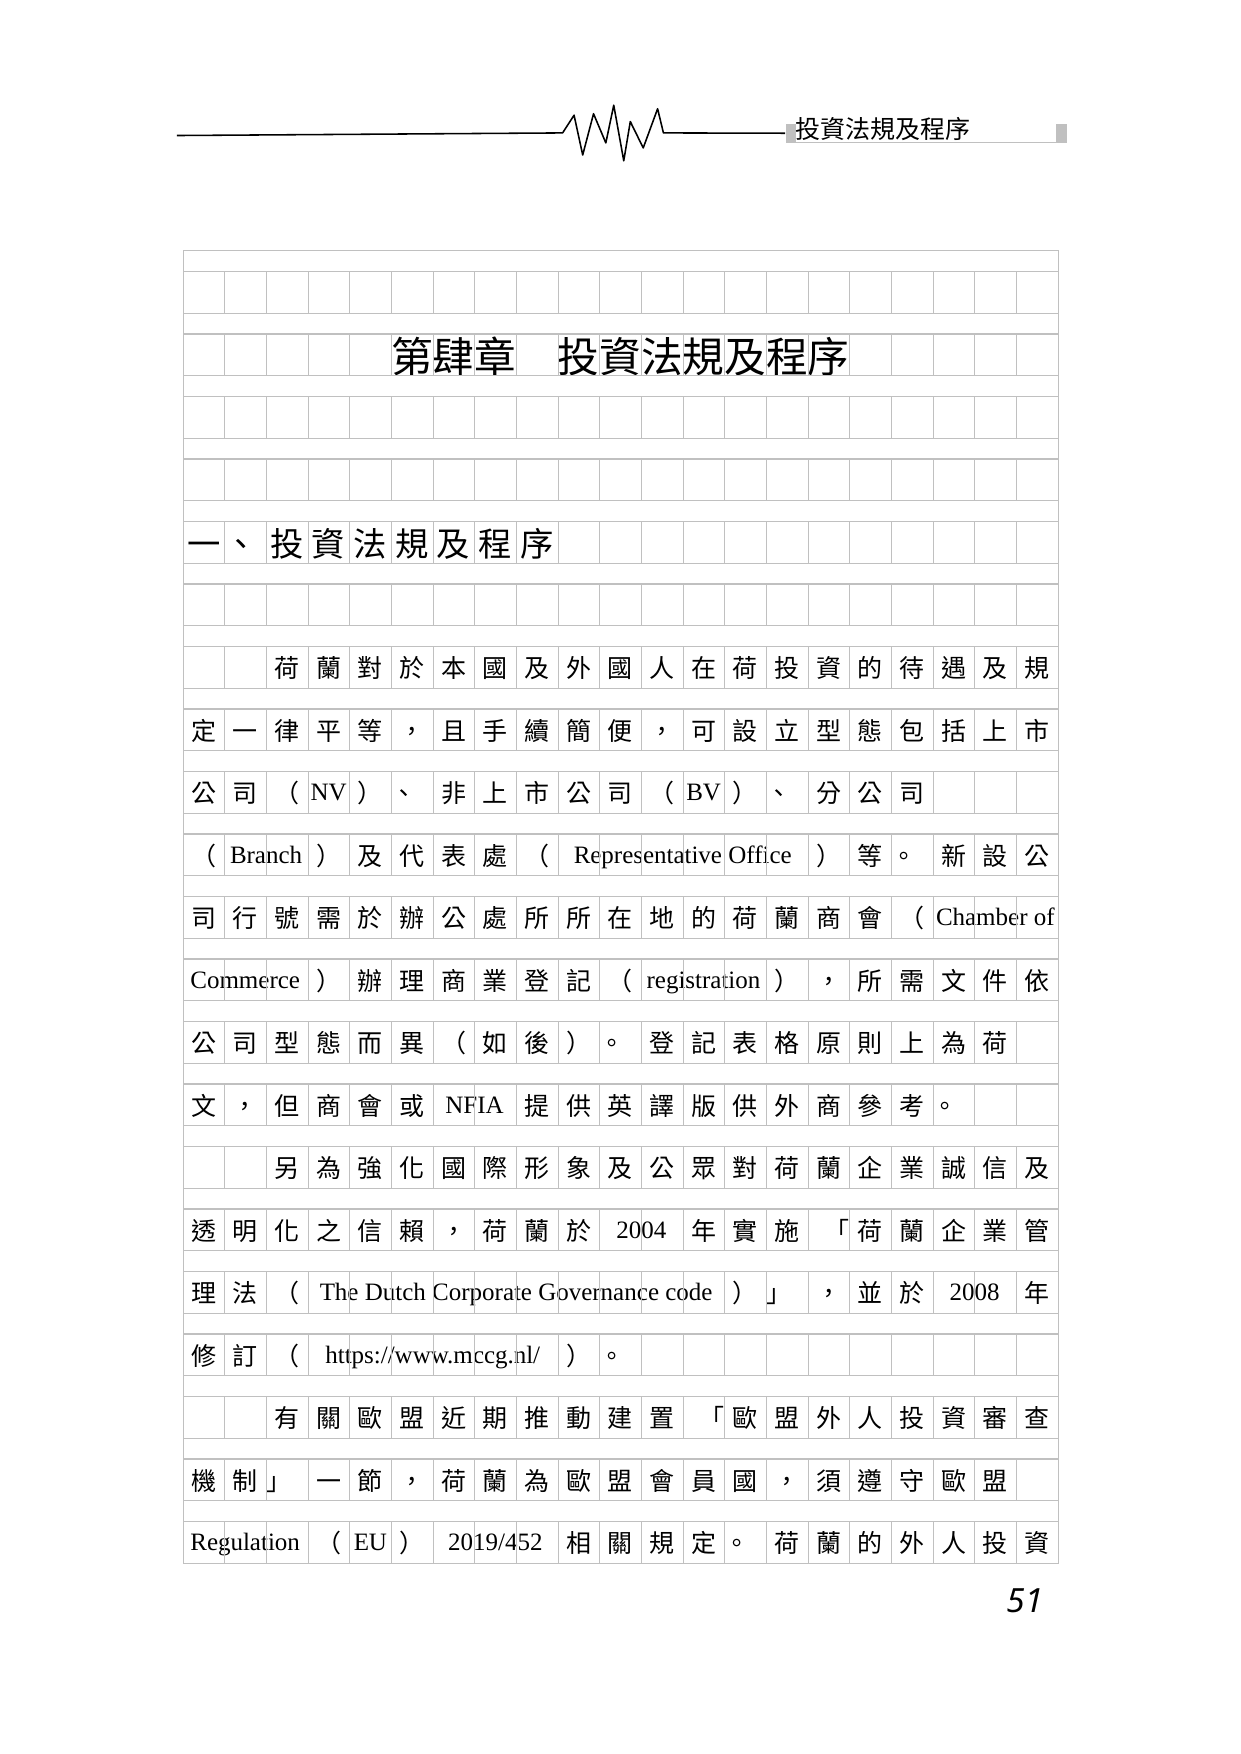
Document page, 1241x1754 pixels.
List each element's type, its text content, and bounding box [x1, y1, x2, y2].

text 第肆章 投資法規及程序 [600, 335, 641, 375]
text 荷蘭對於本國及外國人在荷投資的待遇及規定一律平等，且手續簡便，可設立型態包括上市公司（NV）、非上市公司（BV）、分公司（Branch）及代表處（Representative Office）等。新設公司行號需於辦公處所所在地的荷蘭商會（Chamber of Commerce）辦理商業登記（registration），所需文件依公司型態而異（如後）。登記表格原則上為荷文，但商會或NFIA提供英譯版供外商參考。 [184, 1001, 1058, 1021]
text 第肆章 投資法規及程序 [725, 335, 766, 375]
text 一、投資法規及程序 [850, 522, 891, 563]
text 第肆章 投資法規及程序 [184, 335, 224, 375]
text 荷蘭對於本國及外國人在荷投資的待遇及規定一律平等，且手續簡便，可設立型態包括上市公司（NV）、非上市公司（BV）、分公司（Branch）及代表處（Representative Office）等。新設公司行號需於辦公處所所在地的荷蘭商會（Chamber of Commerce）辦理商業登記（registration），所需文件依公司型態而異（如後）。登記表格原則上為荷文，但商會或NFIA提供英譯版供外商參考。 [184, 814, 1058, 833]
text 第肆章 投資法規及程序 [850, 335, 891, 375]
text 第肆章 投資法規及程序 [184, 314, 1058, 333]
text 一、投資法規及程序 [684, 522, 724, 563]
text 第肆章 投資法規及程序 [267, 335, 308, 375]
text 一、投資法規及程序 [642, 522, 683, 563]
text 一、投資法規及程序 [225, 522, 266, 563]
text 第肆章 投資法規及程序 [475, 335, 516, 375]
text 一、投資法規及程序 [809, 522, 849, 563]
text 另為強化國際形象及公眾對荷蘭企業誠信及透明化之信賴，荷蘭於2004年實施「荷蘭企業管理法（The Dutch Corporate Governance code）」，並於2008年修訂（https://www.mccg.nl/）。 [184, 1126, 1058, 1146]
text 荷蘭對於本國及外國人在荷投資的待遇及規定一律平等，且手續簡便，可設立型態包括上市公司（NV）、非上市公司（BV）、分公司（Branch）及代表處（Representative Office）等。新設公司行號需於辦公處所所在地的荷蘭商會（Chamber of Commerce）辦理商業登記（registration），所需文件依公司型態而異（如後）。登記表格原則上為荷文，但商會或NFIA提供英譯版供外商參考。 [184, 689, 1058, 708]
text 第肆章 投資法規及程序 [392, 335, 433, 375]
text 第肆章 投資法規及程序 [1017, 335, 1058, 375]
text 一、投資法規及程序 [975, 522, 1016, 563]
text 第肆章 投資法規及程序 [934, 335, 974, 375]
text 第肆章 投資法規及程序 [517, 335, 558, 375]
text 第肆章 投資法規及程序 [225, 335, 266, 375]
text 荷蘭對於本國及外國人在荷投資的待遇及規定一律平等，且手續簡便，可設立型態包括上市公司（NV）、非上市公司（BV）、分公司（Branch）及代表處（Representative Office）等。新設公司行號需於辦公處所所在地的荷蘭商會（Chamber of Commerce）辦理商業登記（registration），所需文件依公司型態而異（如後）。登記表格原則上為荷文，但商會或NFIA提供英譯版供外商參考。 [184, 1064, 1058, 1083]
text 一、投資法規及程序 [1017, 522, 1058, 563]
text 荷蘭對於本國及外國人在荷投資的待遇及規定一律平等，且手續簡便，可設立型態包括上市公司（NV）、非上市公司（BV）、分公司（Branch）及代表處（Representative Office）等。新設公司行號需於辦公處所所在地的荷蘭商會（Chamber of Commerce）辦理商業登記（registration），所需文件依公司型態而異（如後）。登記表格原則上為荷文，但商會或NFIA提供英譯版供外商參考。 [184, 876, 1058, 896]
text 一、投資法規及程序 [600, 522, 641, 563]
text 有關歐盟近期推動建置「歐盟外人投資審查機制」一節，荷蘭為歐盟會員國，須遵守歐盟Regulation（EU）2019/452相關規定。荷蘭的外人投資審查執行法（Foreign Direct Investments Screening Regulation Implementing Act）已於2020年12月4日生效，指定荷蘭經濟事務暨氣候政策部為Regulation（EU）2019/452第11條第1項規定之聯絡窗口（contact point），亦指定各業務範圍之權責部會以及相關罰則，詳細規定請參考https://wetten.overheid.nl/BWBR0044449/2020-12-04。 [184, 1439, 1058, 1458]
text 一、投資法規及程序 [559, 522, 599, 563]
text 一、投資法規及程序 [184, 522, 224, 563]
text 有關歐盟近期推動建置「歐盟外人投資審查機制」一節，荷蘭為歐盟會員國，須遵守歐盟Regulation（EU）2019/452相關規定。荷蘭的外人投資審查執行法（Foreign Direct Investments Screening Regulation Implementing Act）已於2020年12月4日生效，指定荷蘭經濟事務暨氣候政策部為Regulation（EU）2019/452第11條第1項規定之聯絡窗口（contact point），亦指定各業務範圍之權責部會以及相關罰則，詳細規定請參考https://wetten.overheid.nl/BWBR0044449/2020-12-04。 [184, 1376, 1058, 1396]
text 一、投資法規及程序 [767, 522, 808, 563]
text 一、投資法規及程序 [434, 522, 474, 563]
text 一、投資法規及程序 [725, 522, 766, 563]
text 荷蘭對於本國及外國人在荷投資的待遇及規定一律平等，且手續簡便，可設立型態包括上市公司（NV）、非上市公司（BV）、分公司（Branch）及代表處（Representative Office）等。新設公司行號需於辦公處所所在地的荷蘭商會（Chamber of Commerce）辦理商業登記（registration），所需文件依公司型態而異（如後）。登記表格原則上為荷文，但商會或NFIA提供英譯版供外商參考。 [184, 751, 1058, 771]
text 第肆章 投資法規及程序 [975, 335, 1016, 375]
text 一、投資法規及程序 [350, 522, 391, 563]
text 另為強化國際形象及公眾對荷蘭企業誠信及透明化之信賴，荷蘭於2004年實施「荷蘭企業管理法（The Dutch Corporate Governance code）」，並於2008年修訂（https://www.mccg.nl/）。 [184, 1314, 1058, 1333]
text 一、投資法規及程序 [934, 522, 974, 563]
text 一、投資法規及程序 [309, 522, 349, 563]
text 另為強化國際形象及公眾對荷蘭企業誠信及透明化之信賴，荷蘭於2004年實施「荷蘭企業管理法（The Dutch Corporate Governance code）」，並於2008年修訂（https://www.mccg.nl/）。 [184, 1189, 1058, 1208]
text 荷蘭對於本國及外國人在荷投資的待遇及規定一律平等，且手續簡便，可設立型態包括上市公司（NV）、非上市公司（BV）、分公司（Branch）及代表處（Representative Office）等。新設公司行號需於辦公處所所在地的荷蘭商會（Chamber of Commerce）辦理商業登記（registration），所需文件依公司型態而異（如後）。登記表格原則上為荷文，但商會或NFIA提供英譯版供外商參考。 [184, 626, 1058, 646]
text 一、投資法規及程序 [517, 522, 558, 563]
text 第肆章 投資法規及程序 [350, 335, 391, 375]
text 有關歐盟近期推動建置「歐盟外人投資審查機制」一節，荷蘭為歐盟會員國，須遵守歐盟Regulation（EU）2019/452相關規定。荷蘭的外人投資審查執行法（Foreign Direct Investments Screening Regulation Implementing Act）已於2020年12月4日生效，指定荷蘭經濟事務暨氣候政策部為Regulation（EU）2019/452第11條第1項規定之聯絡窗口（contact point），亦指定各業務範圍之權責部會以及相關罰則，詳細規定請參考https://wetten.overheid.nl/BWBR0044449/2020-12-04。 [184, 1501, 1058, 1521]
text 第肆章 投資法規及程序 [309, 335, 349, 375]
text 第肆章 投資法規及程序 [809, 335, 849, 375]
text 第肆章 投資法規及程序 [767, 335, 808, 375]
text 第肆章 投資法規及程序 [642, 335, 683, 375]
text 第肆章 投資法規及程序 [559, 335, 599, 375]
text 一、投資法規及程序 [892, 522, 933, 563]
text 荷蘭對於本國及外國人在荷投資的待遇及規定一律平等，且手續簡便，可設立型態包括上市公司（NV）、非上市公司（BV）、分公司（Branch）及代表處（Representative Office）等。新設公司行號需於辦公處所所在地的荷蘭商會（Chamber of Commerce）辦理商業登記（registration），所需文件依公司型態而異（如後）。登記表格原則上為荷文，但商會或NFIA提供英譯版供外商參考。 [184, 939, 1058, 958]
text 第肆章 投資法規及程序 [684, 335, 724, 375]
text 一、投資法規及程序 [184, 501, 1058, 521]
text 一、投資法規及程序 [392, 522, 433, 563]
text 第肆章 投資法規及程序 [434, 335, 474, 375]
text 第肆章 投資法規及程序 [892, 335, 933, 375]
text 一、投資法規及程序 [267, 522, 308, 563]
text 一、投資法規及程序 [475, 522, 516, 563]
text 另為強化國際形象及公眾對荷蘭企業誠信及透明化之信賴，荷蘭於2004年實施「荷蘭企業管理法（The Dutch Corporate Governance code）」，並於2008年修訂（https://www.mccg.nl/）。 [184, 1251, 1058, 1271]
